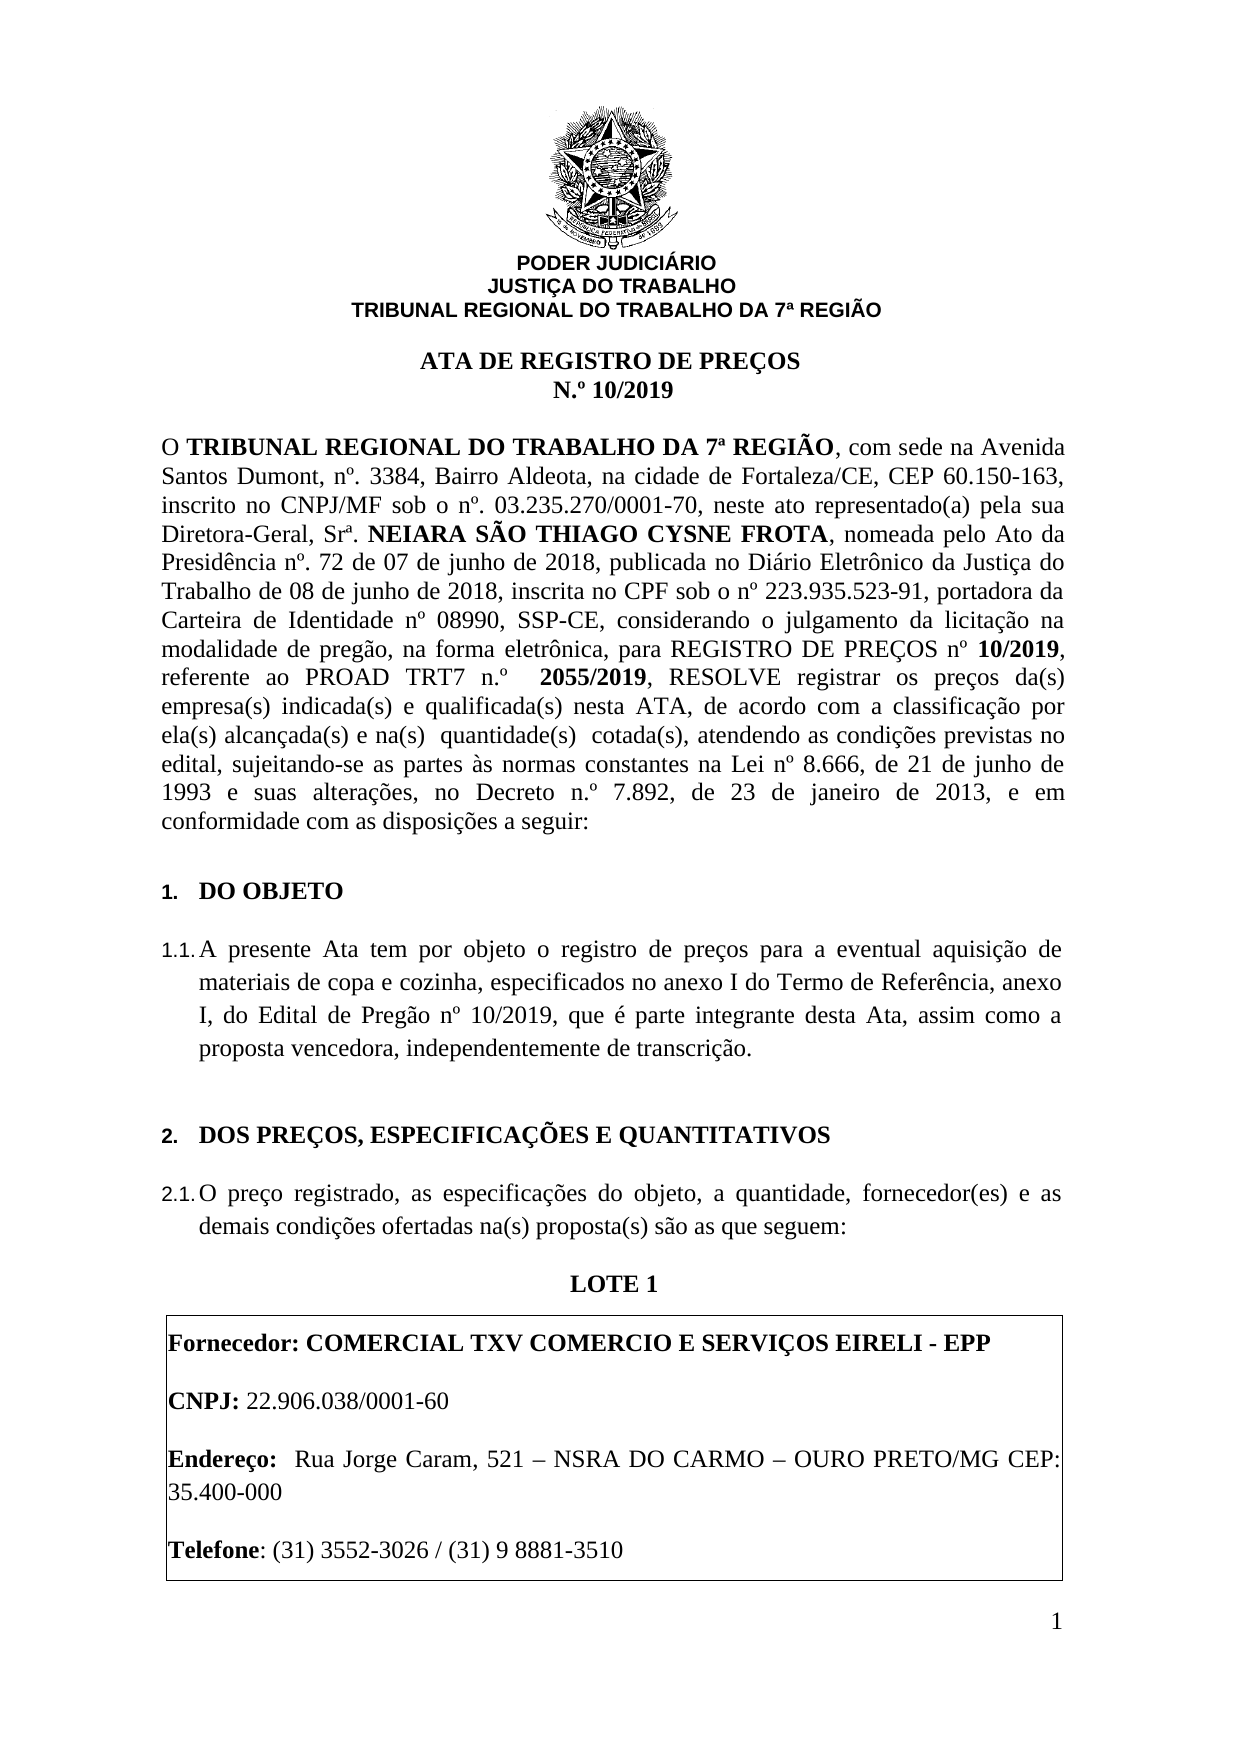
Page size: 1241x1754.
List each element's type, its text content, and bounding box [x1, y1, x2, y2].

text O TRIBUNAL REGIONAL DO TRABALHO DA 7ª REGIÃO, com sede na Avenida Santos Dumont, nº. 3384, Bairro Aldeota, na cidade de Fortaleza/CE, CEP 60.150-163, inscrito no CNPJ/MF sob o nº. 03.235.270/0001-70, neste ato representado(a) pela sua Diretora-Geral, Srª. NEIARA SÃO THIAGO CYSNE FROTA, nomeada pelo Ato da Presidência nº. 72 de 07 de junho de 2018, publicada no Diário Eletrônico da Justiça do Trabalho de 08 de junho de 2018, inscrita no CPF sob o nº 223.935.523-91, portadora da Carteira de Identidade nº 08990, SSP-CE, considerando o julgamento da licitação na modalidade de pregão, na forma eletrônica, para REGISTRO DE PREÇOS nº 10/2019, referente ao PROAD TRT7 n.º 2055/2019, RESOLVE registrar os preços da(s) empresa(s) indicada(s) e qualificada(s) nesta ATA, de acordo com a classificação por ela(s) alcançada(s) e na(s) quantidade(s) cotada(s), atendendo as condições previstas no edital, sujeitando-se as partes às normas constantes na Lei nº 8.666, de 21 de junho de 1993 e suas alterações, no Decreto n.º 7.892, de 23 de janeiro de 2013, e em conformidade com as disposições a seguir: [161, 432, 1065, 835]
list DO OBJETO [161, 876, 1062, 905]
text LOTE 1 [166, 1269, 1062, 1298]
list A presente Ata tem por objeto o registro de preços para a eventual aquisição de materiais de copa e cozinha, especificados no anexo I do Termo de Referência, anexo I, do Edital de Pregão nº 10/2019, que é parte integrante desta Ata, assim como a proposta vencedora, independentemente de transcrição. [161, 934, 1062, 1062]
text ATA DE REGISTRO DE PREÇOS [161, 346, 1066, 375]
table_header Fornecedor: COMERCIAL TXV COMERCIO E SERVIÇOS EIRELI - EPP CNPJ: 22.906.038/0001-60 Endereço: Rua Jorge Caram, 521 – NSRA DO CARMO – OURO PRETO/MG CEP: 35.400-000 Telefone: (31) 3552-3026 / (31) 9 8881-3510 [167, 1316, 1062, 1580]
list DOS PREÇOS, ESPECIFICAÇÕES E QUANTITATIVOS [161, 1120, 1062, 1149]
text JUSTIÇA DO TRABALHO [161, 274, 1062, 298]
text TRIBUNAL REGIONAL DO TRABALHO DA 7ª REGIÃO [161, 298, 1072, 322]
text PODER JUDICIÁRIO [161, 250, 1072, 274]
list O preço registrado, as especificações do objeto, a quantidade, fornecedor(es) e as demais condições ofertadas na(s) proposta(s) são as que seguem: [161, 1178, 1062, 1240]
text N.º 10/2019 [161, 375, 1066, 404]
